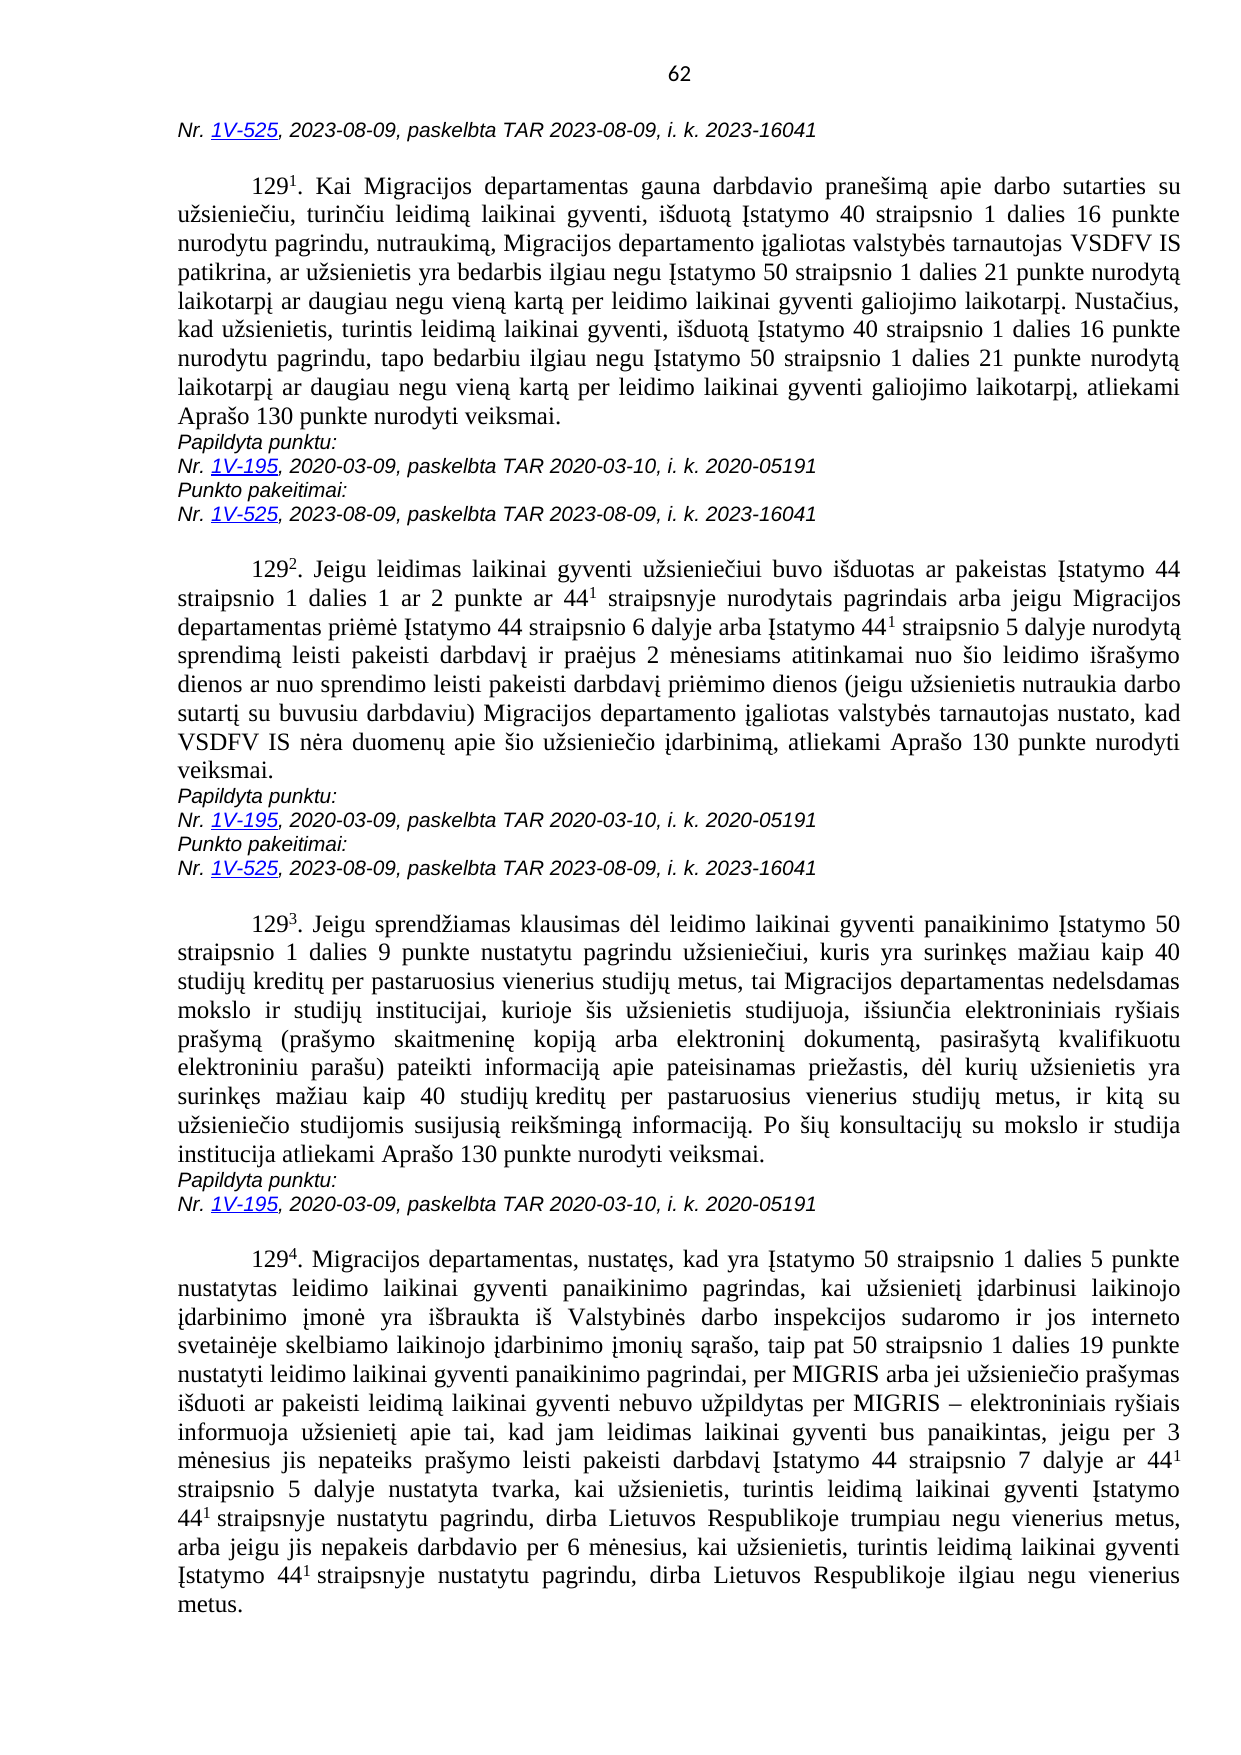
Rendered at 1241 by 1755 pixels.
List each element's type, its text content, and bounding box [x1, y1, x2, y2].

text 1292. Jeigu leidimas laikinai gyventi užsieniečiui buvo išduotas ar pakeistas Įstatymo 44 straipsnio 1 dalies 1 ar 2 punkte ar 441 straipsnyje nurodytais pagrindais arba jeigu Migracijos departamentas priėmė Įstatymo 44 straipsnio 6 dalyje arba Įstatymo 441 straipsnio 5 dalyje nurodytą sprendimą leisti pakeisti darbdavį ir praėjus 2 mėnesiams atitinkamai nuo šio leidimo išrašymo dienos ar nuo sprendimo leisti pakeisti darbdavį priėmimo dienos (jeigu užsienietis nutraukia darbo sutartį su buvusiu darbdaviu) Migracijos departamento įgaliotas valstybės tarnautojas nustato, kad VSDFV IS nėra duomenų apie šio užsieniečio įdarbinimą, atliekami Aprašo 130 punkte nurodyti veiksmai. [177, 554, 1181, 784]
text 1293. Jeigu sprendžiamas klausimas dėl leidimo laikinai gyventi panaikinimo Įstatymo 50 straipsnio 1 dalies 9 punkte nustatytu pagrindu užsieniečiui, kuris yra surinkęs mažiau kaip 40 studijų kreditų per pastaruosius vienerius studijų metus, tai Migracijos departamentas nedelsdamas mokslo ir studijų institucijai, kurioje šis užsienietis studijuoja, išsiunčia elektroniniais ryšiais prašymą (prašymo skaitmeninę kopiją arba elektroninį dokumentą, pasirašytą kvalifikuotu elektroniniu parašu) pateikti informaciją apie pateisinamas priežastis, dėl kurių užsienietis yra surinkęs mažiau kaip 40 studijų kreditų per pastaruosius vienerius studijų metus, ir kitą su užsieniečio studijomis susijusią reikšmingą informaciją. Po šių konsultacijų su mokslo ir studija institucija atliekami Aprašo 130 punkte nurodyti veiksmai. [177, 909, 1181, 1167]
text Nr. 1V-525, 2023-08-09, paskelbta TAR 2023-08-09, i. k. 2023-16041 [177, 856, 1181, 880]
text Nr. 1V-525, 2023-08-09, paskelbta TAR 2023-08-09, i. k. 2023-16041 [177, 118, 1181, 142]
text Nr. 1V-195, 2020-03-09, paskelbta TAR 2020-03-10, i. k. 2020-05191 [177, 453, 1181, 477]
text Punkto pakeitimai: [177, 477, 1181, 501]
text Papildyta punktu: [177, 784, 1181, 808]
text Nr. 1V-525, 2023-08-09, paskelbta TAR 2023-08-09, i. k. 2023-16041 [177, 501, 1181, 525]
text Papildyta punktu: [177, 1167, 1181, 1191]
text Nr. 1V-195, 2020-03-09, paskelbta TAR 2020-03-10, i. k. 2020-05191 [177, 1191, 1181, 1215]
text Punkto pakeitimai: [177, 832, 1181, 856]
text 1294. Migracijos departamentas, nustatęs, kad yra Įstatymo 50 straipsnio 1 dalies 5 punkte nustatytas leidimo laikinai gyventi panaikinimo pagrindas, kai užsienietį įdarbinusi laikinojo įdarbinimo įmonė yra išbraukta iš Valstybinės darbo inspekcijos sudaromo ir jos interneto svetainėje skelbiamo laikinojo įdarbinimo įmonių sąrašo, taip pat 50 straipsnio 1 dalies 19 punkte nustatyti leidimo laikinai gyventi panaikinimo pagrindai, per MIGRIS arba jei užsieniečio prašymas išduoti ar pakeisti leidimą laikinai gyventi nebuvo užpildytas per MIGRIS – elektroniniais ryšiais informuoja užsienietį apie tai, kad jam leidimas laikinai gyventi bus panaikintas, jeigu per 3 mėnesius jis nepateiks prašymo leisti pakeisti darbdavį Įstatymo 44 straipsnio 7 dalyje ar 441 straipsnio 5 dalyje nustatyta tvarka, kai užsienietis, turintis leidimą laikinai gyventi Įstatymo 441 straipsnyje nustatytu pagrindu, dirba Lietuvos Respublikoje trumpiau negu vienerius metus, arba jeigu jis nepakeis darbdavio per 6 mėnesius, kai užsienietis, turintis leidimą laikinai gyventi Įstatymo 441 straipsnyje nustatytu pagrindu, dirba Lietuvos Respublikoje ilgiau negu vienerius metus. [177, 1244, 1181, 1618]
text Papildyta punktu: [177, 429, 1181, 453]
text Nr. 1V-195, 2020-03-09, paskelbta TAR 2020-03-10, i. k. 2020-05191 [177, 808, 1181, 832]
text 1291. Kai Migracijos departamentas gauna darbdavio pranešimą apie darbo sutarties su užsieniečiu, turinčiu leidimą laikinai gyventi, išduotą Įstatymo 40 straipsnio 1 dalies 16 punkte nurodytu pagrindu, nutraukimą, Migracijos departamento įgaliotas valstybės tarnautojas VSDFV IS patikrina, ar užsienietis yra bedarbis ilgiau negu Įstatymo 50 straipsnio 1 dalies 21 punkte nurodytą laikotarpį ar daugiau negu vieną kartą per leidimo laikinai gyventi galiojimo laikotarpį. Nustačius, kad užsienietis, turintis leidimą laikinai gyventi, išduotą Įstatymo 40 straipsnio 1 dalies 16 punkte nurodytu pagrindu, tapo bedarbiu ilgiau negu Įstatymo 50 straipsnio 1 dalies 21 punkte nurodytą laikotarpį ar daugiau negu vieną kartą per leidimo laikinai gyventi galiojimo laikotarpį, atliekami Aprašo 130 punkte nurodyti veiksmai. [177, 171, 1181, 429]
